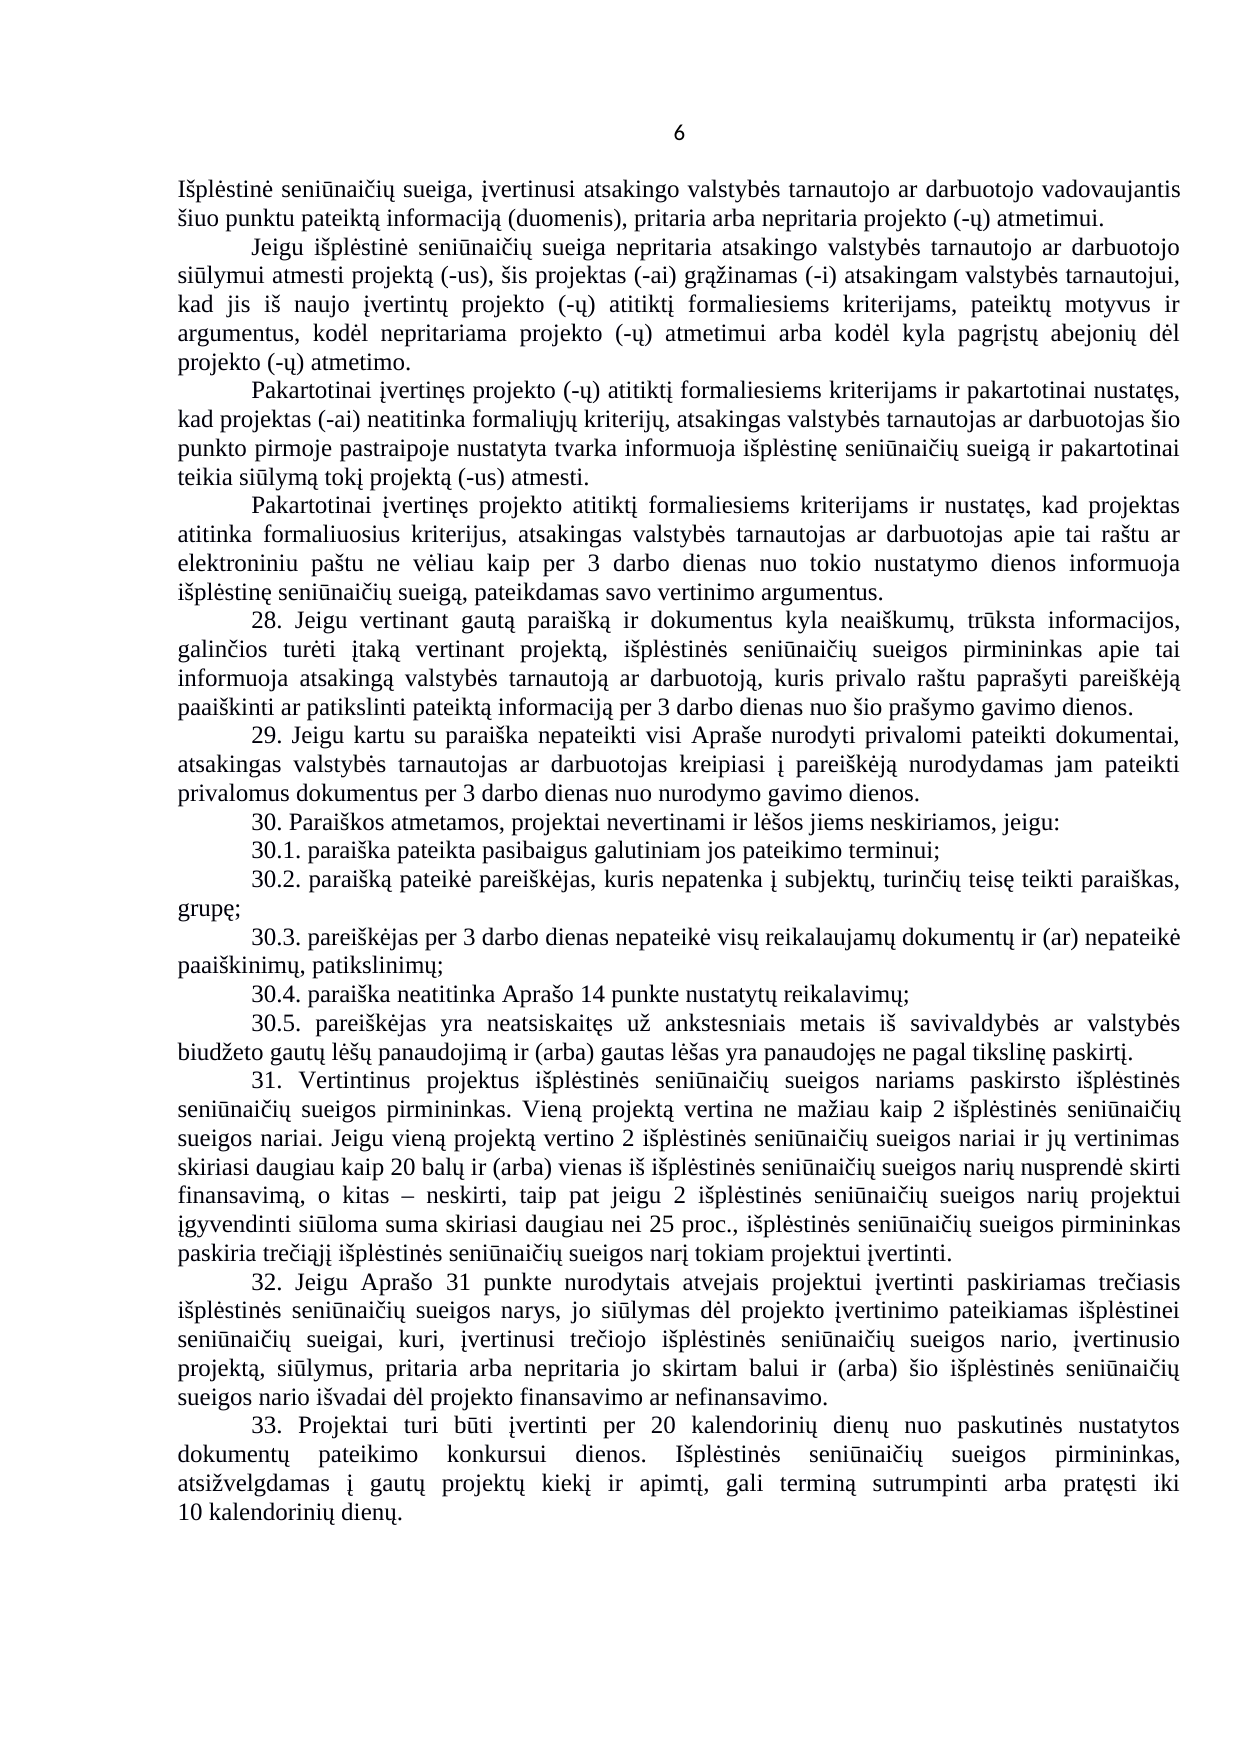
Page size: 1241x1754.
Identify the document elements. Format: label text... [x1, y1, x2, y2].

text Išplėstinė seniūnaičių sueiga, įvertinusi atsakingo valstybės tarnautojo ar darbuotojo vadovaujantis šiuo punktu pateiktą informaciją (duomenis), pritaria arba nepritaria projekto (-ų) atmetimui. [177, 174, 1181, 232]
text 29. Jeigu kartu su paraiška nepateikti visi Apraše nurodyti privalomi pateikti dokumentai, atsakingas valstybės tarnautojas ar darbuotojas kreipiasi į pareiškėją nurodydamas jam pateikti privalomus dokumentus per 3 darbo dienas nuo nurodymo gavimo dienos. [177, 720, 1181, 807]
text 30.5. pareiškėjas yra neatsiskaitęs už ankstesniais metais iš savivaldybės ar valstybės biudžeto gautų lėšų panaudojimą ir (arba) gautas lėšas yra panaudojęs ne pagal tikslinę paskirtį. [177, 1008, 1181, 1065]
text 30.3. pareiškėjas per 3 darbo dienas nepateikė visų reikalaujamų dokumentų ir (ar) nepateikė paaiškinimų, patikslinimų; [177, 922, 1181, 979]
text 30.4. paraiška neatitinka Aprašo 14 punkte nustatytų reikalavimų; [177, 979, 1181, 1008]
text Pakartotinai įvertinęs projekto (-ų) atitiktį formaliesiems kriterijams ir pakartotinai nustatęs, kad projektas (-ai) neatitinka formaliųjų kriterijų, atsakingas valstybės tarnautojas ar darbuotojas šio punkto pirmoje pastraipoje nustatyta tvarka informuoja išplėstinę seniūnaičių sueigą ir pakartotinai teikia siūlymą tokį projektą (-us) atmesti. [177, 375, 1181, 490]
text 30.2. paraišką pateikė pareiškėjas, kuris nepatenka į subjektų, turinčių teisę teikti paraiškas, grupę; [177, 864, 1181, 922]
text 31. Vertintinus projektus išplėstinės seniūnaičių sueigos nariams paskirsto išplėstinės seniūnaičių sueigos pirmininkas. Vieną projektą vertina ne mažiau kaip 2 išplėstinės seniūnaičių sueigos nariai. Jeigu vieną projektą vertino 2 išplėstinės seniūnaičių sueigos nariai ir jų vertinimas skiriasi daugiau kaip 20 balų ir (arba) vienas iš išplėstinės seniūnaičių sueigos narių nusprendė skirti finansavimą, o kitas – neskirti, taip pat jeigu 2 išplėstinės seniūnaičių sueigos narių projektui įgyvendinti siūloma suma skiriasi daugiau nei 25 proc., išplėstinės seniūnaičių sueigos pirmininkas paskiria trečiąjį išplėstinės seniūnaičių sueigos narį tokiam projektui įvertinti. [177, 1065, 1181, 1267]
text 30.1. paraiška pateikta pasibaigus galutiniam jos pateikimo terminui; [177, 835, 1181, 864]
text 32. Jeigu Aprašo 31 punkte nurodytais atvejais projektui įvertinti paskiriamas trečiasis išplėstinės seniūnaičių sueigos narys, jo siūlymas dėl projekto įvertinimo pateikiamas išplėstinei seniūnaičių sueigai, kuri, įvertinusi trečiojo išplėstinės seniūnaičių sueigos nario, įvertinusio projektą, siūlymus, pritaria arba nepritaria jo skirtam balui ir (arba) šio išplėstinės seniūnaičių sueigos nario išvadai dėl projekto finansavimo ar nefinansavimo. [177, 1267, 1181, 1410]
text 30. Paraiškos atmetamos, projektai nevertinami ir lėšos jiems neskiriamos, jeigu: [177, 807, 1181, 835]
text 33. Projektai turi būti įvertinti per 20 kalendorinių dienų nuo paskutinės nustatytos dokumentų pateikimo konkursui dienos. Išplėstinės seniūnaičių sueigos pirmininkas, atsižvelgdamas į gautų projektų kiekį ir apimtį, gali terminą sutrumpinti arba pratęsti iki 10 kalendorinių dienų. [177, 1410, 1181, 1525]
text Jeigu išplėstinė seniūnaičių sueiga nepritaria atsakingo valstybės tarnautojo ar darbuotojo siūlymui atmesti projektą (-us), šis projektas (-ai) grąžinamas (-i) atsakingam valstybės tarnautojui, kad jis iš naujo įvertintų projekto (-ų) atitiktį formaliesiems kriterijams, pateiktų motyvus ir argumentus, kodėl nepritariama projekto (-ų) atmetimui arba kodėl kyla pagrįstų abejonių dėl projekto (-ų) atmetimo. [177, 232, 1181, 375]
text Pakartotinai įvertinęs projekto atitiktį formaliesiems kriterijams ir nustatęs, kad projektas atitinka formaliuosius kriterijus, atsakingas valstybės tarnautojas ar darbuotojas apie tai raštu ar elektroniniu paštu ne vėliau kaip per 3 darbo dienas nuo tokio nustatymo dienos informuoja išplėstinę seniūnaičių sueigą, pateikdamas savo vertinimo argumentus. [177, 490, 1181, 605]
text 28. Jeigu vertinant gautą paraišką ir dokumentus kyla neaiškumų, trūksta informacijos, galinčios turėti įtaką vertinant projektą, išplėstinės seniūnaičių sueigos pirmininkas apie tai informuoja atsakingą valstybės tarnautoją ar darbuotoją, kuris privalo raštu paprašyti pareiškėją paaiškinti ar patikslinti pateiktą informaciją per 3 darbo dienas nuo šio prašymo gavimo dienos. [177, 605, 1181, 720]
